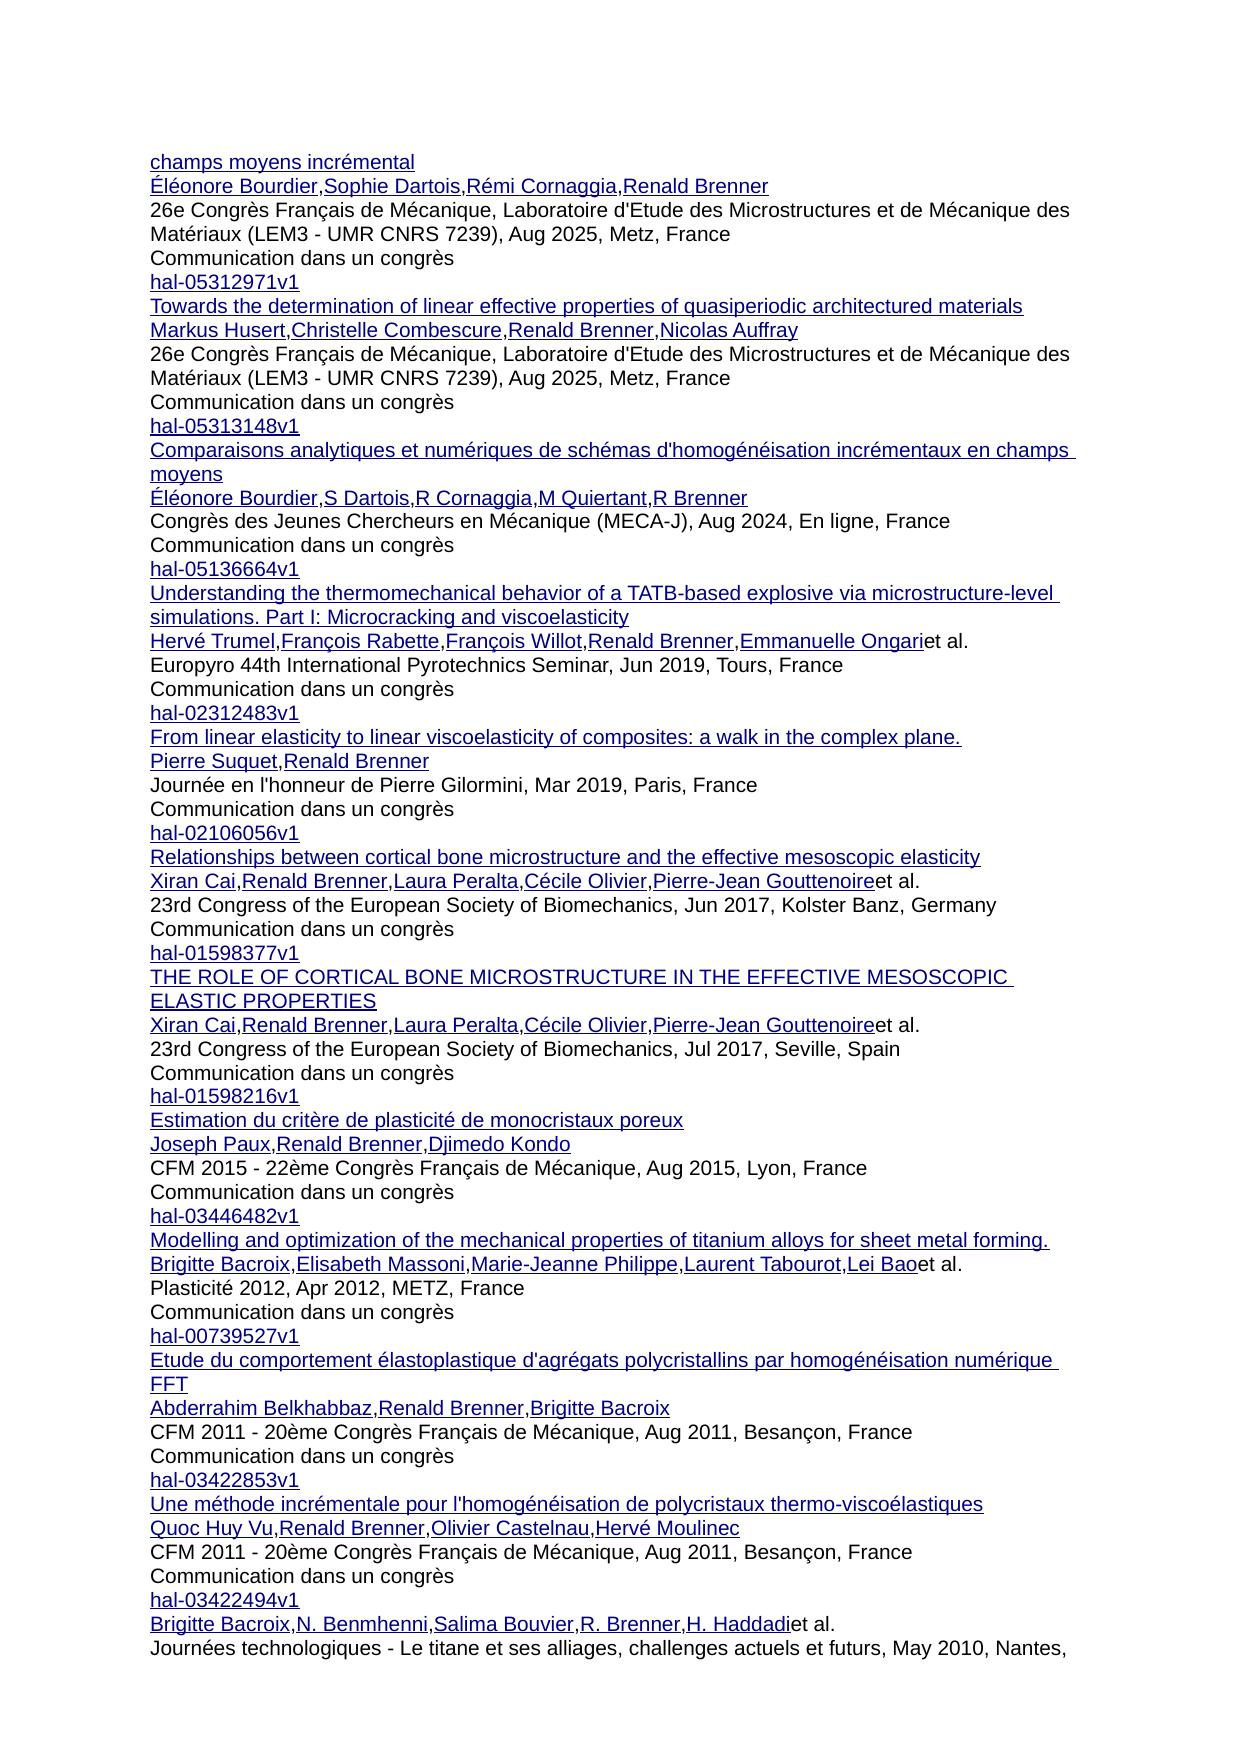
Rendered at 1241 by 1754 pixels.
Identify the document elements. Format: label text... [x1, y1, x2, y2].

table_cell Une méthode incrémentale pour l'homogénéisation de polycristaux thermo-viscoélastiques Quoc Huy Vu,Renald Brenner,Olivier Castelnau,Hervé Moulinec CFM 2011 - 20ème Congrès Français de Mécanique, Aug 2011, Besançon, France Communication dans un congrès hal-03422494v1 [150, 1492, 1090, 1611]
table_cell Estimation du critère de plasticité de monocristaux poreux Joseph Paux,Renald Brenner,Djimedo Kondo CFM 2015 - 22ème Congrès Français de Mécanique, Aug 2015, Lyon, France Communication dans un congrès hal-03446482v1 [150, 1108, 1090, 1228]
table_cell THE ROLE OF CORTICAL BONE MICROSTRUCTURE IN THE EFFECTIVE MESOSCOPIC ELASTIC PROPERTIES Xiran Cai,Renald Brenner,Laura Peralta,Cécile Olivier,Pierre-Jean Gouttenoireet al. 23rd Congress of the European Society of Biomechanics, Jul 2017, Seville, Spain Communication dans un congrès hal-01598216v1 [150, 965, 1090, 1108]
table_cell Estimation des statistiques des champs locaux dans le cadre d'un schéma d'homogénéisation en champs moyens incrémental Éléonore Bourdier,Sophie Dartois,Rémi Cornaggia,Renald Brenner 26e Congrès Français de Mécanique, Laboratoire d'Etude des Microstructures et de Mécanique des Matériaux (LEM3 - UMR CNRS 7239), Aug 2025, Metz, France Communication dans un congrès hal-05312971v1 [150, 150, 1090, 294]
table_cell Etude du comportement élastoplastique d'agrégats polycristallins par homogénéisation numérique FFT Abderrahim Belkhabbaz,Renald Brenner,Brigitte Bacroix CFM 2011 - 20ème Congrès Français de Mécanique, Aug 2011, Besançon, France Communication dans un congrès hal-03422853v1 [150, 1348, 1090, 1492]
table_cell Relationships between cortical bone microstructure and the effective mesoscopic elasticity Xiran Cai,Renald Brenner,Laura Peralta,Cécile Olivier,Pierre-Jean Gouttenoireet al. 23rd Congress of the European Society of Biomechanics, Jun 2017, Kolster Banz, Germany Communication dans un congrès hal-01598377v1 [150, 845, 1090, 964]
table_cell From linear elasticity to linear viscoelasticity of composites: a walk in the complex plane. Pierre Suquet,Renald Brenner Journée en l'honneur de Pierre Gilormini, Mar 2019, Paris, France Communication dans un congrès hal-02106056v1 [150, 725, 1090, 845]
table_cell Modelling and optimization of the mechanical properties of titanium alloys for sheet metal forming. Brigitte Bacroix,Elisabeth Massoni,Marie-Jeanne Philippe,Laurent Tabourot,Lei Baoet al. Plasticité 2012, Apr 2012, METZ, France Communication dans un congrès hal-00739527v1 [150, 1228, 1090, 1348]
table_cell Towards the determination of linear effective properties of quasiperiodic architectured materials Markus Husert,Christelle Combescure,Renald Brenner,Nicolas Auffray 26e Congrès Français de Mécanique, Laboratoire d'Etude des Microstructures et de Mécanique des Matériaux (LEM3 - UMR CNRS 7239), Aug 2025, Metz, France Communication dans un congrès hal-05313148v1 [150, 294, 1090, 437]
table_cell Projet OPTIMIST : Modélisation et OPTImisation de la MISe en Forme des Alliages de Titane Brigitte Bacroix,N. Benmhenni,Salima Bouvier,R. Brenner,H. Haddadiet al. Journées technologiques - Le titane et ses alliages, challenges actuels et futurs, May 2010, Nantes, France Communication dans un congrès hal-00653698v1 [150, 1611, 1090, 1659]
table_cell Comparaisons analytiques et numériques de schémas d'homogénéisation incrémentaux en champs moyens Éléonore Bourdier,S Dartois,R Cornaggia,M Quiertant,R Brenner Congrès des Jeunes Chercheurs en Mécanique (MECA-J), Aug 2024, En ligne, France Communication dans un congrès hal-05136664v1 [150, 438, 1090, 581]
table_cell Understanding the thermomechanical behavior of a TATB-based explosive via microstructure-level simulations. Part I: Microcracking and viscoelasticity Hervé Trumel,François Rabette,François Willot,Renald Brenner,Emmanuelle Ongariet al. Europyro 44th International Pyrotechnics Seminar, Jun 2019, Tours, France Communication dans un congrès hal-02312483v1 [150, 581, 1090, 725]
